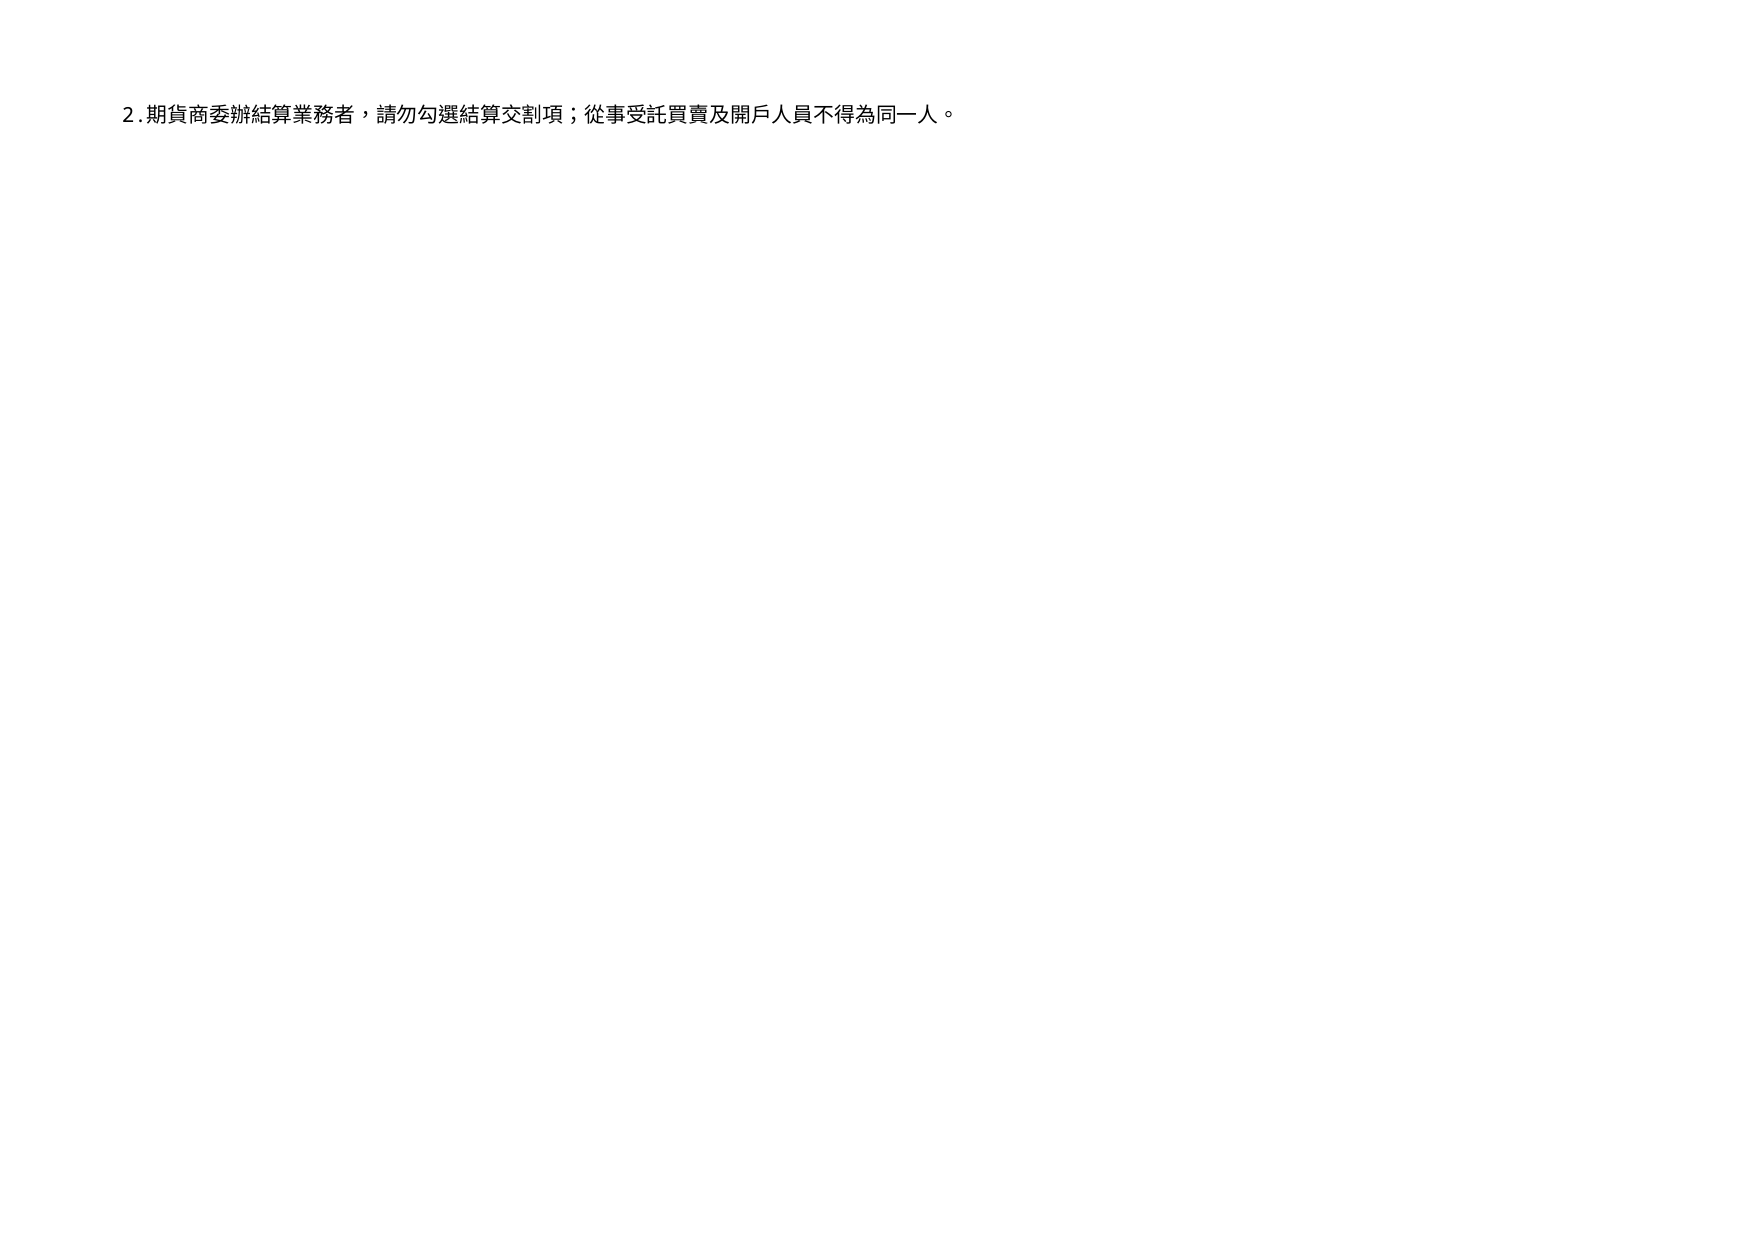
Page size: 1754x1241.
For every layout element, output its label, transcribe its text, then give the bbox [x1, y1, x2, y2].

text 2.期貨商委辦結算業務者，請勿勾選結算交割項；從事受託買賣及開戶人員不得為同一人。 [59, 72, 1716, 135]
